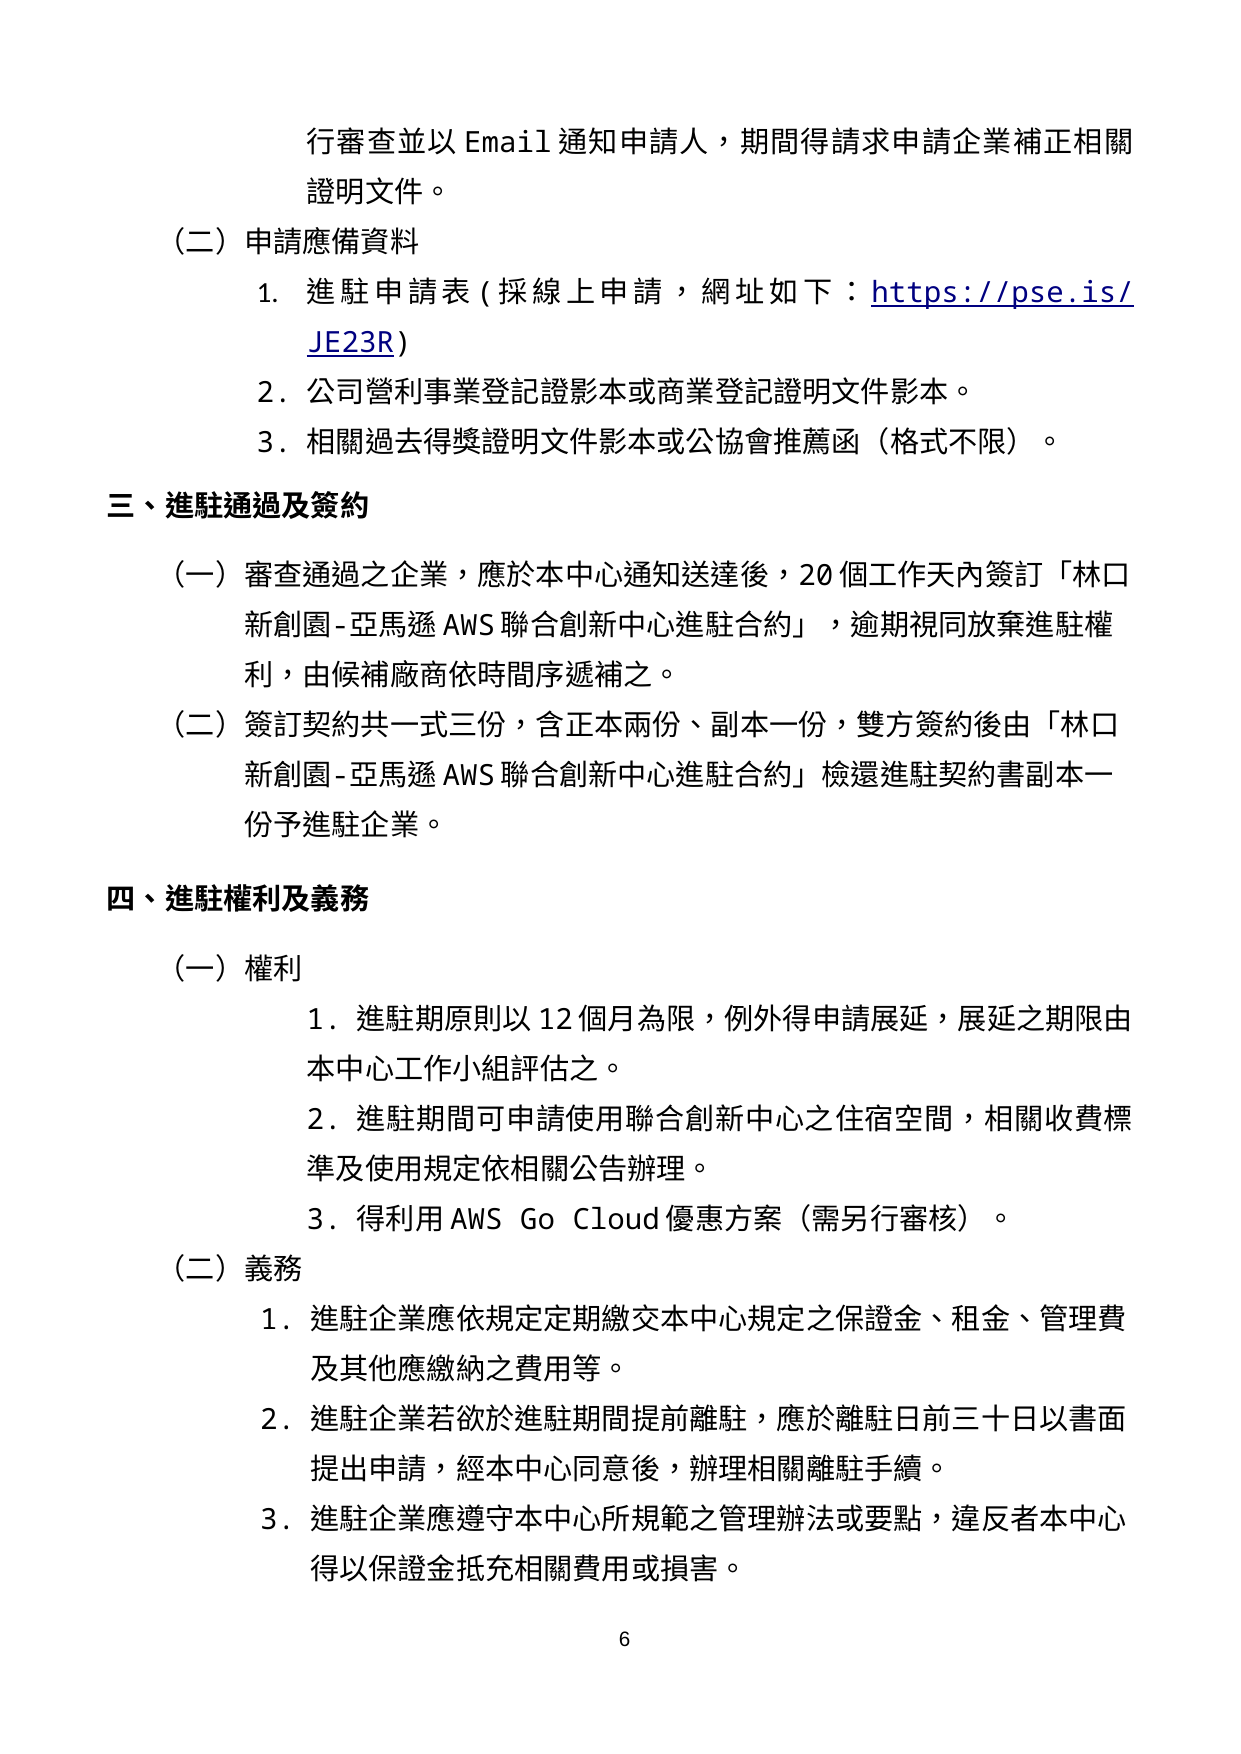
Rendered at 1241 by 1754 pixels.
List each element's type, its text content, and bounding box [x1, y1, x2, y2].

list 進駐期間可申請使用聯合創新中心之住宿空間，相關收費標準及使用規定依相關公告辦理。 [306, 1089, 1134, 1189]
list 進駐企業應遵守本中心所規範之管理辦法或要點，違反者本中心得以保證金抵充相關費用或損害。 [260, 1489, 1134, 1589]
text （二）義務 [156, 1239, 1134, 1289]
list 進駐申請表(採線上申請，網址如下：https://pse.is/JE23R) [256, 262, 1134, 362]
list 進駐企業若欲於進駐期間提前離駐，應於離駐日前三十日以書面提出申請，經本中心同意後，辦理相關離駐手續。 [260, 1389, 1134, 1489]
list 公司營利事業登記證影本或商業登記證明文件影本。 [256, 362, 1134, 412]
list 進駐期原則以12個月為限，例外得申請展延，展延之期限由本中心工作小組評估之。 [306, 989, 1134, 1089]
list 得利用AWS Go Cloud優惠方案（需另行審核）。 [306, 1189, 1134, 1239]
list 相關過去得獎證明文件影本或公協會推薦函（格式不限）。 [256, 412, 1134, 462]
text （二）申請應備資料 [156, 212, 1134, 262]
list 行審查並以Email通知申請人，期間得請求申請企業補正相關證明文件。 [256, 112, 1134, 212]
subtitle 四、進駐權利及義務 [106, 876, 1134, 918]
list 進駐企業應依規定定期繳交本中心規定之保證金、租金、管理費及其他應繳納之費用等。 [260, 1289, 1134, 1389]
text （二）簽訂契約共一式三份，含正本兩份、副本一份，雙方簽約後由「林口新創園-亞馬遜AWS聯合創新中心進駐合約」檢還進駐契約書副本一份予進駐企業。 [156, 696, 1134, 846]
subtitle 三、進駐通過及簽約 [106, 462, 1134, 525]
text （一）審查通過之企業，應於本中心通知送達後，20個工作天內簽訂「林口新創園-亞馬遜AWS聯合創新中心進駐合約」，逾期視同放棄進駐權利，由候補廠商依時間序遞補之。 [156, 546, 1134, 696]
text （一）權利 [156, 939, 1134, 989]
